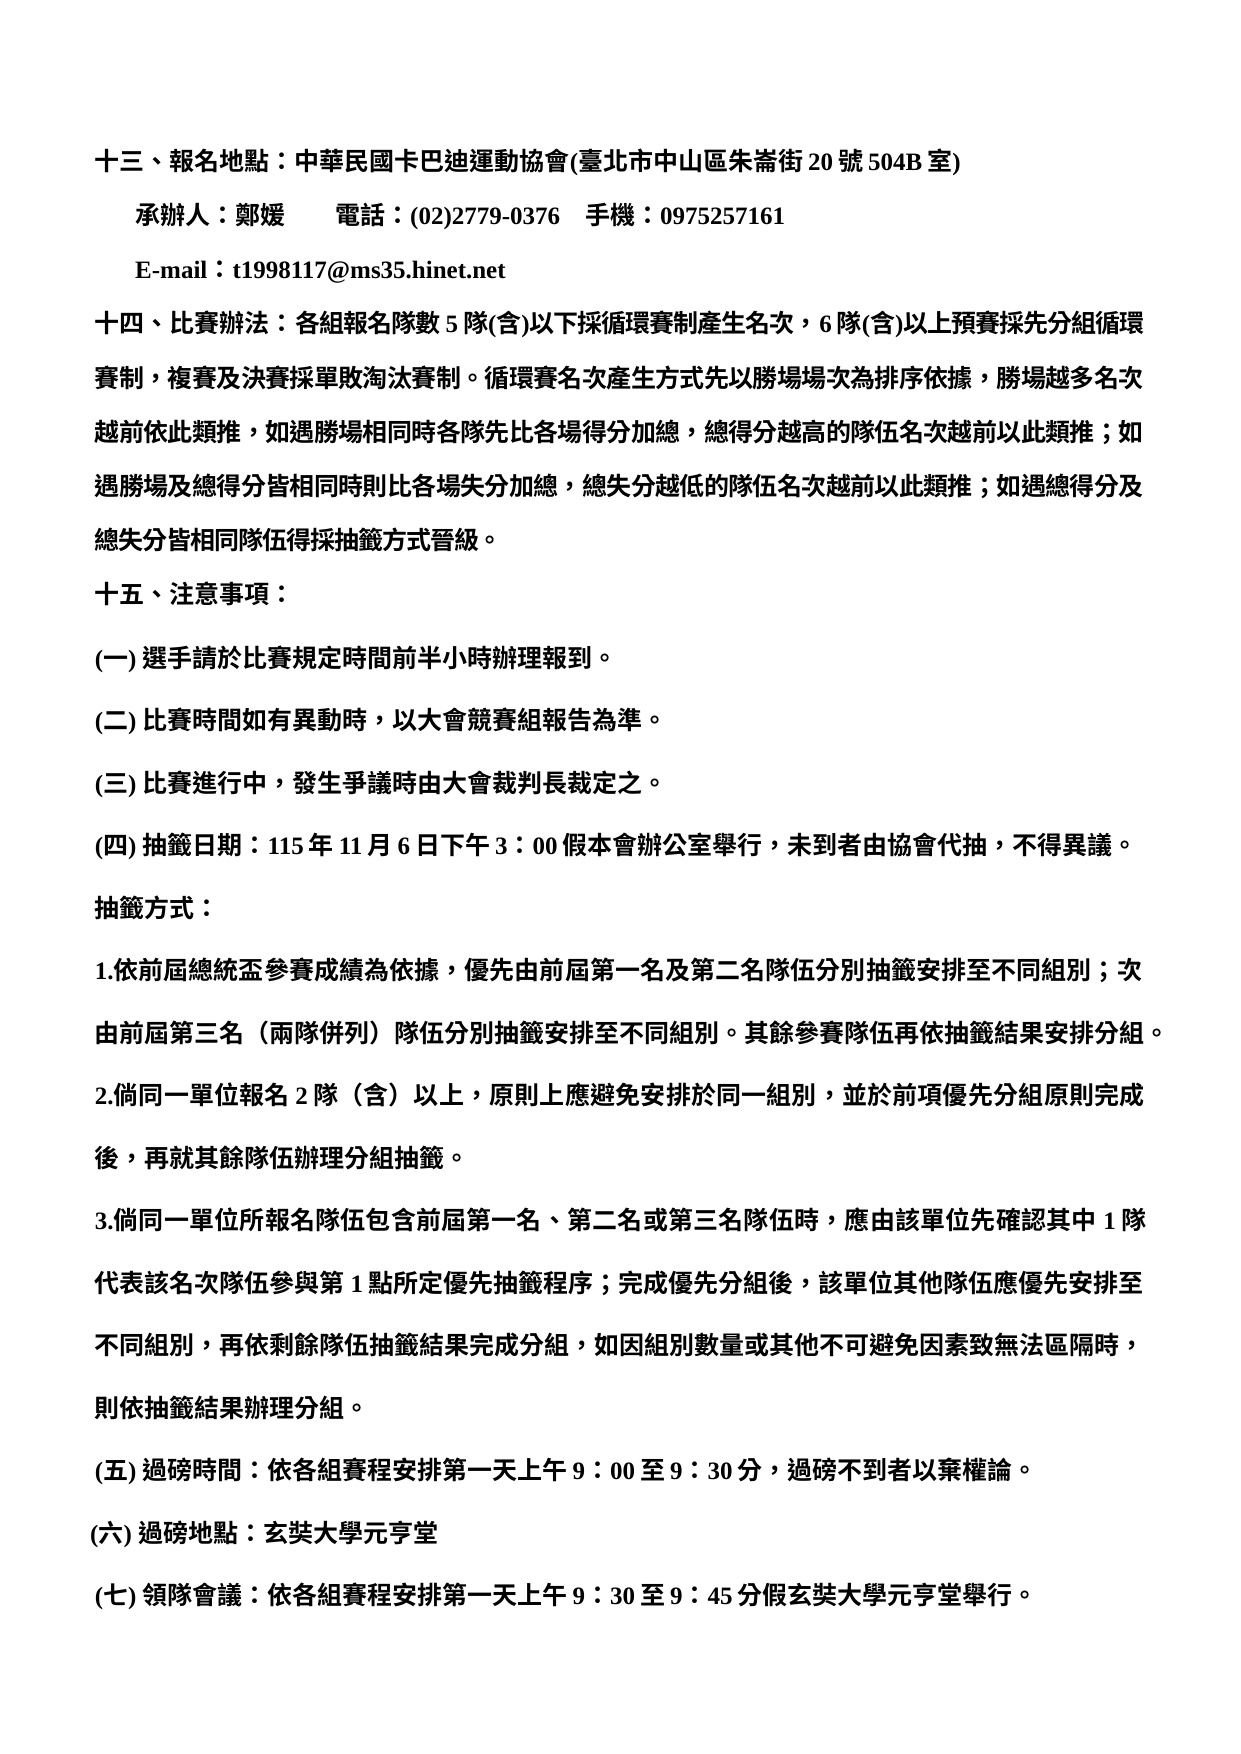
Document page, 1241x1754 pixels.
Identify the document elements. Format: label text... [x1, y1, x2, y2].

text 承辦人：鄭媛 電話：(02)2779-0376 手機：0975257161 [97, 181, 1071, 235]
text 1.依前屆總統盃參賽成績為依據，優先由前屆第一名及第二名隊伍分別抽籤安排至不同組別；次由前屆第三名（兩隊併列）隊伍分別抽籤安排至不同組別。其餘參賽隊伍再依抽籤結果安排分組。 [94, 927, 1146, 1052]
text (一) 選手請於比賽規定時間前半小時辦理報到。 [94, 614, 1146, 677]
text (六) 過磅地點：玄奘大學元亨堂 [90, 1489, 1146, 1552]
text E-mail：t1998117@ms35.hinet.net [97, 235, 1071, 289]
text 2.倘同一單位報名2隊（含）以上，原則上應避免安排於同一組別，並於前項優先分組原則完成後，再就其餘隊伍辦理分組抽籤。 [94, 1052, 1146, 1177]
text 十三、報名地點：中華民國卡巴迪運動協會(臺北市中山區朱崙街20號504B室) [94, 127, 1146, 181]
text (四) 抽籤日期：115年11月6日下午3：00假本會辦公室舉行，未到者由協會代抽，不得異議。抽籤方式： [94, 802, 1146, 927]
text 十四、比賽辦法：各組報名隊數5隊(含)以下採循環賽制產生名次，6隊(含)以上預賽採先分組循環賽制，複賽及決賽採單敗淘汰賽制。循環賽名次產生方式先以勝場場次為排序依據，勝場越多名次越前依此類推，如遇勝場相同時各隊先比各場得分加總，總得分越高的隊伍名次越前以此類推；如遇勝場及總得分皆相同時則比各場失分加總，總失分越低的隊伍名次越前以此類推；如遇總得分及總失分皆相同隊伍得採抽籤方式晉級。 [94, 289, 1146, 560]
text 十五、注意事項： [94, 560, 1146, 614]
text (二) 比賽時間如有異動時，以大會競賽組報告為準。 [94, 677, 1146, 739]
text (三) 比賽進行中，發生爭議時由大會裁判長裁定之。 [94, 739, 1146, 802]
text 3.倘同一單位所報名隊伍包含前屆第一名、第二名或第三名隊伍時，應由該單位先確認其中1隊代表該名次隊伍參與第1點所定優先抽籤程序；完成優先分組後，該單位其他隊伍應優先安排至不同組別，再依剩餘隊伍抽籤結果完成分組，如因組別數量或其他不可避免因素致無法區隔時，則依抽籤結果辦理分組。 [94, 1177, 1146, 1427]
text (五) 過磅時間：依各組賽程安排第一天上午9：00至9：30分，過磅不到者以棄權論。 [94, 1427, 1146, 1489]
text (七) 領隊會議：依各組賽程安排第一天上午9：30至9：45分假玄奘大學元亨堂舉行。 [94, 1552, 1146, 1614]
